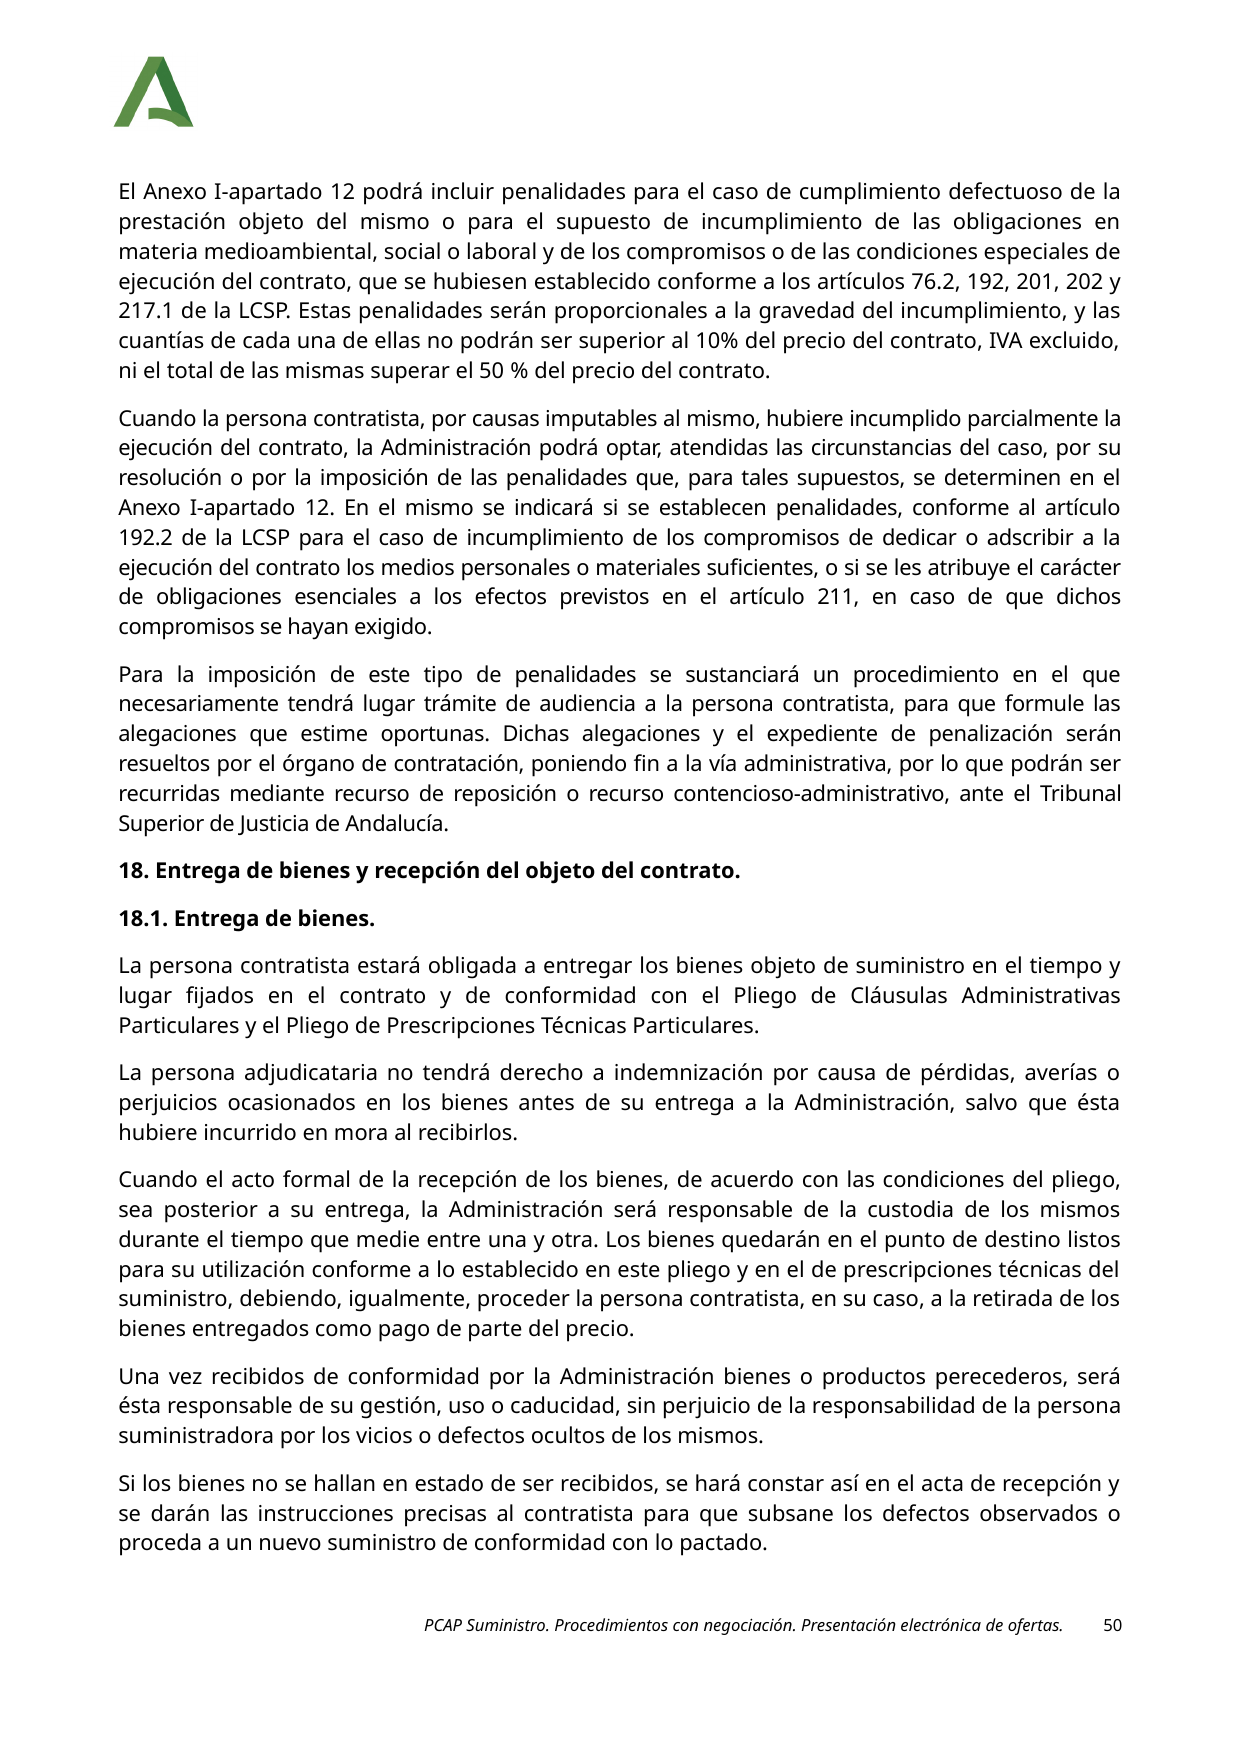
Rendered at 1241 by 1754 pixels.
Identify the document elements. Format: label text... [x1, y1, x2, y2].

subtitle 18. Entrega de bienes y recepción del objeto del contrato. [118, 855, 1122, 885]
subtitle 18.1. Entrega de bienes. [118, 903, 1122, 932]
text El Anexo I-apartado 12 podrá incluir penalidades para el caso de cumplimiento defectuoso de la prestación objeto del mismo o para el supuesto de incumplimiento de las obligaciones en materia medioambiental, social o laboral y de los compromisos o de las condiciones especiales de ejecución del contrato, que se hubiesen establecido conforme a los artículos 76.2, 192, 201, 202 y 217.1 de la LCSP. Estas penalidades serán proporcionales a la gravedad del incumplimiento, y las cuantías de cada una de ellas no podrán ser superior al 10% del precio del contrato, IVA excluido, ni el total de las mismas superar el 50 % del precio del contrato. [118, 176, 1122, 385]
text Una vez recibidos de conformidad por la Administración bienes o productos perecederos, será ésta responsable de su gestión, uso o caducidad, sin perjuicio de la responsabilidad de la persona suministradora por los vicios o defectos ocultos de los mismos. [118, 1361, 1122, 1450]
text Cuando el acto formal de la recepción de los bienes, de acuerdo con las condiciones del pliego, sea posterior a su entrega, la Administración será responsable de la custodia de los mismos durante el tiempo que medie entre una y otra. Los bienes quedarán en el punto de destino listos para su utilización conforme a lo establecido en este pliego y en el de prescripciones técnicas del suministro, debiendo, igualmente, proceder la persona contratista, en su caso, a la retirada de los bienes entregados como pago de parte del precio. [118, 1164, 1122, 1343]
text La persona contratista estará obligada a entregar los bienes objeto de suministro en el tiempo y lugar fijados en el contrato y de conformidad con el Pliego de Cláusulas Administrativas Particulares y el Pliego de Prescripciones Técnicas Particulares. [118, 950, 1122, 1039]
text Si los bienes no se hallan en estado de ser recibidos, se hará constar así en el acta de recepción y se darán las instrucciones precisas al contratista para que subsane los defectos observados o proceda a un nuevo suministro de conformidad con lo pactado. [118, 1468, 1122, 1557]
text Cuando la persona contratista, por causas imputables al mismo, hubiere incumplido parcialmente la ejecución del contrato, la Administración podrá optar, atendidas las circunstancias del caso, por su resolución o por la imposición de las penalidades que, para tales supuestos, se determinen en el Anexo I-apartado 12. En el mismo se indicará si se establecen penalidades, conforme al artículo 192.2 de la LCSP para el caso de incumplimiento de los compromisos de dedicar o adscribir a la ejecución del contrato los medios personales o materiales suficientes, o si se les atribuye el carácter de obligaciones esenciales a los efectos previstos en el artículo 211, en caso de que dichos compromisos se hayan exigido. [118, 403, 1122, 641]
text La persona adjudicataria no tendrá derecho a indemnización por causa de pérdidas, averías o perjuicios ocasionados en los bienes antes de su entrega a la Administración, salvo que ésta hubiere incurrido en mora al recibirlos. [118, 1057, 1122, 1147]
picture [109, 52, 198, 131]
text Para la imposición de este tipo de penalidades se sustanciará un procedimiento en el que necesariamente tendrá lugar trámite de audiencia a la persona contratista, para que formule las alegaciones que estime oportunas. Dichas alegaciones y el expediente de penalización serán resueltos por el órgano de contratación, poniendo fin a la vía administrativa, por lo que podrán ser recurridas mediante recurso de reposición o recurso contencioso-administrativo, ante el Tribunal Superior de Justicia de Andalucía. [118, 659, 1122, 837]
